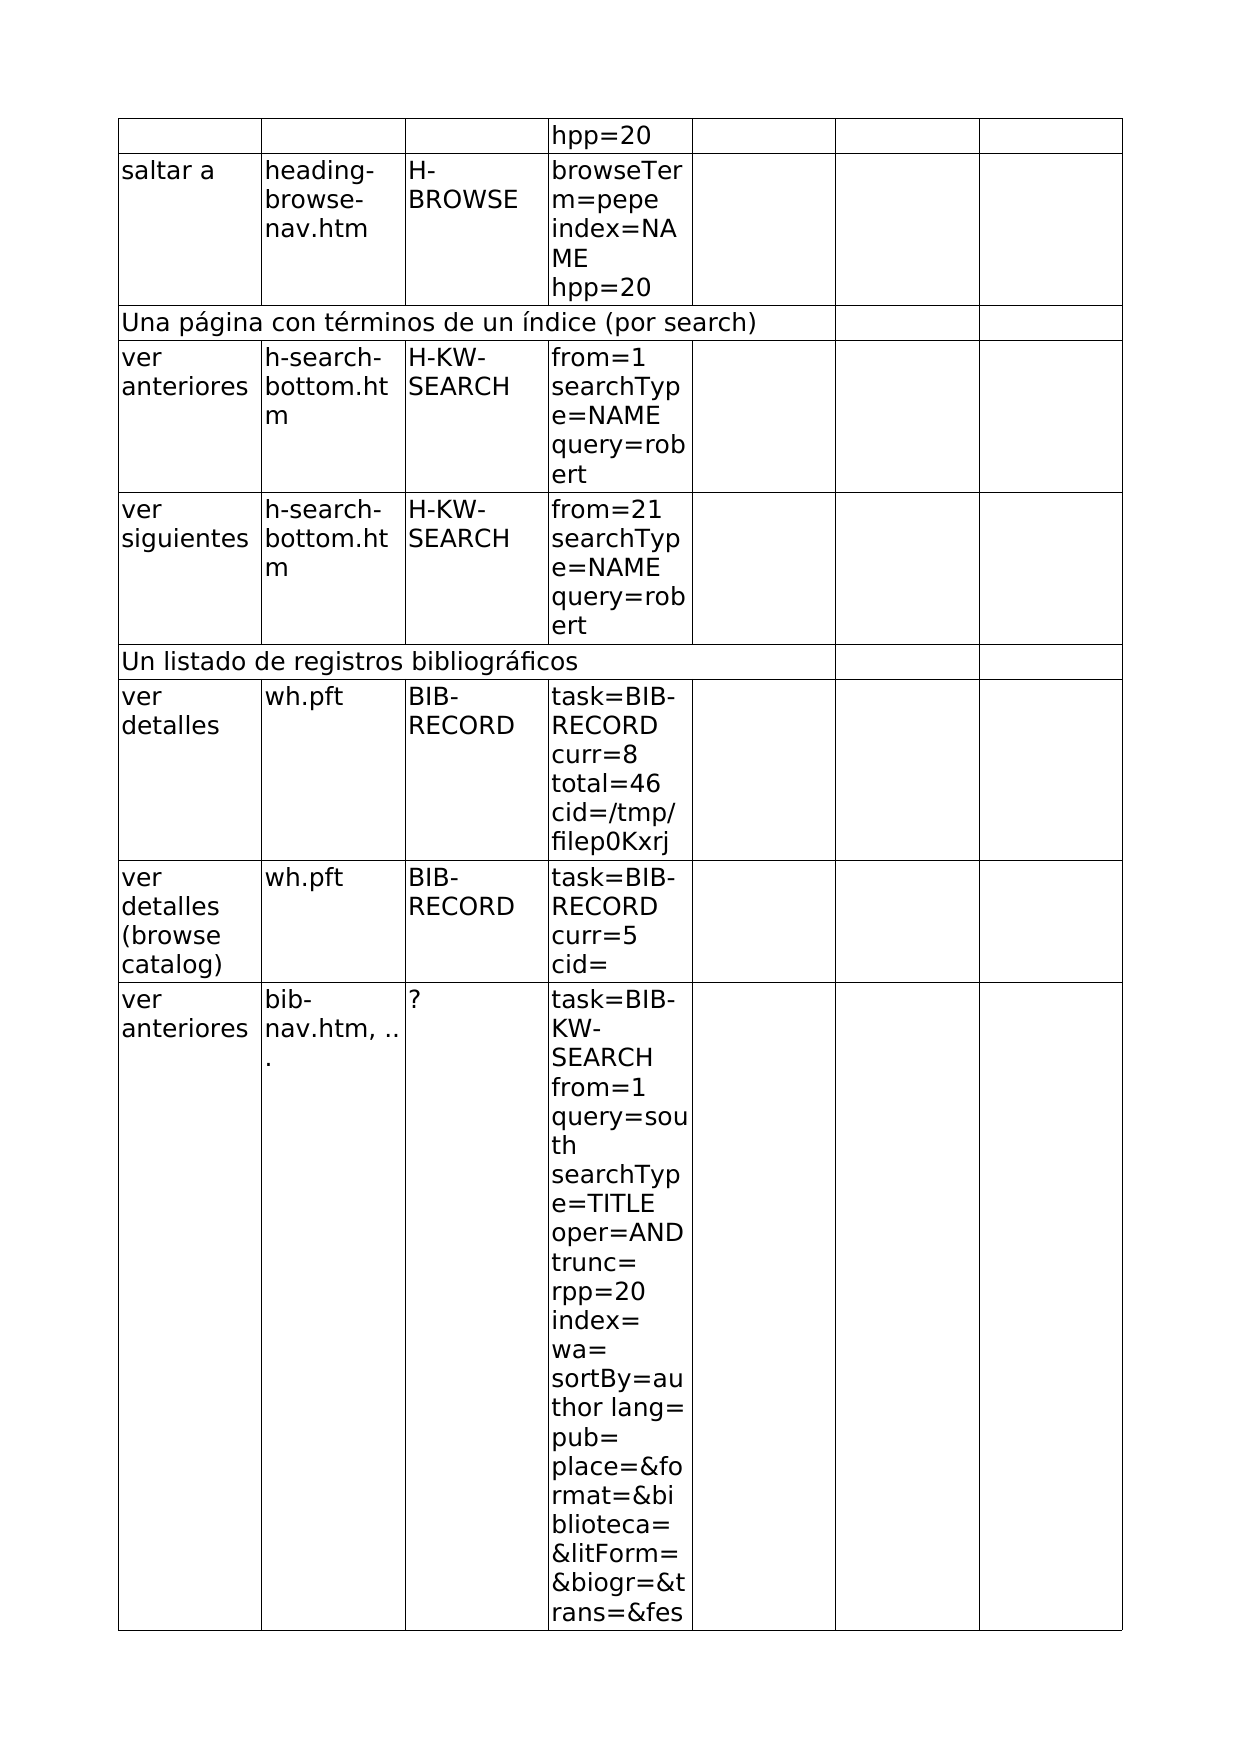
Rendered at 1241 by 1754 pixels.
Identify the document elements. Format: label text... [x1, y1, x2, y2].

table_cell Un listado de registros bibliográficos [119, 645, 835, 679]
table_cell ver siguientes [119, 493, 261, 644]
table_cell [693, 119, 835, 153]
table_cell ver anteriores [119, 983, 261, 1630]
table_cell [980, 983, 1122, 1630]
table_cell [836, 861, 979, 982]
table_cell [980, 154, 1122, 305]
table_cell [119, 119, 261, 153]
table_cell [836, 306, 979, 340]
table_cell task=BIB-RECORD curr=5 cid= [549, 861, 692, 982]
table_cell [836, 645, 979, 679]
table_cell browseTerm=pepe index=NAME hpp=20 [549, 154, 692, 305]
table_cell ver anteriores [119, 341, 261, 492]
table_cell [836, 680, 979, 860]
table_cell [836, 119, 979, 153]
table_cell [693, 680, 835, 860]
table_cell [693, 341, 835, 492]
table_cell [980, 341, 1122, 492]
table_cell H-KW-SEARCH [406, 493, 548, 644]
table_cell task=BIB-KW-SEARCH from=1 query=south searchType=TITLE oper=AND trunc= rpp=20 index= wa= sortBy=author lang= pub= place=&format=&biblioteca=&litForm=&biogr=&trans=&fes [549, 983, 692, 1630]
table_cell [980, 493, 1122, 644]
table_cell saltar a [119, 154, 261, 305]
table_cell [836, 493, 979, 644]
table_cell h-search-bottom.htm [262, 493, 405, 644]
table_cell [693, 861, 835, 982]
table_cell task=BIB-RECORD curr=8 total=46 cid=/tmp/filep0Kxrj [549, 680, 692, 860]
table_cell wh.pft [262, 680, 405, 860]
table_cell [980, 861, 1122, 982]
table_cell [693, 983, 835, 1630]
table_cell [980, 119, 1122, 153]
table_cell heading-browse-nav.htm [262, 154, 405, 305]
table_cell [836, 154, 979, 305]
table_cell [980, 306, 1122, 340]
table_cell [693, 493, 835, 644]
table_cell [836, 983, 979, 1630]
table_cell h-search-bottom.htm [262, 341, 405, 492]
table_cell [693, 154, 835, 305]
table_cell [406, 119, 548, 153]
table_cell ver detalles (browse catalog) [119, 861, 261, 982]
table_cell bib-nav.htm, ... [262, 983, 405, 1630]
table_cell hpp=20 [549, 119, 692, 153]
table_cell ver detalles [119, 680, 261, 860]
table_cell [262, 119, 405, 153]
table_cell Una página con términos de un índice (por search) [119, 306, 835, 340]
table_cell H-KW-SEARCH [406, 341, 548, 492]
table_cell [980, 645, 1122, 679]
table_cell ? [406, 983, 548, 1630]
table_cell from=21 searchType=NAME query=robert [549, 493, 692, 644]
table_cell BIB-RECORD [406, 680, 548, 860]
table_cell from=1 searchType=NAME query=robert [549, 341, 692, 492]
table_cell H-BROWSE [406, 154, 548, 305]
table_cell [836, 341, 979, 492]
table_cell wh.pft [262, 861, 405, 982]
table_cell [980, 680, 1122, 860]
table_cell BIB-RECORD [406, 861, 548, 982]
